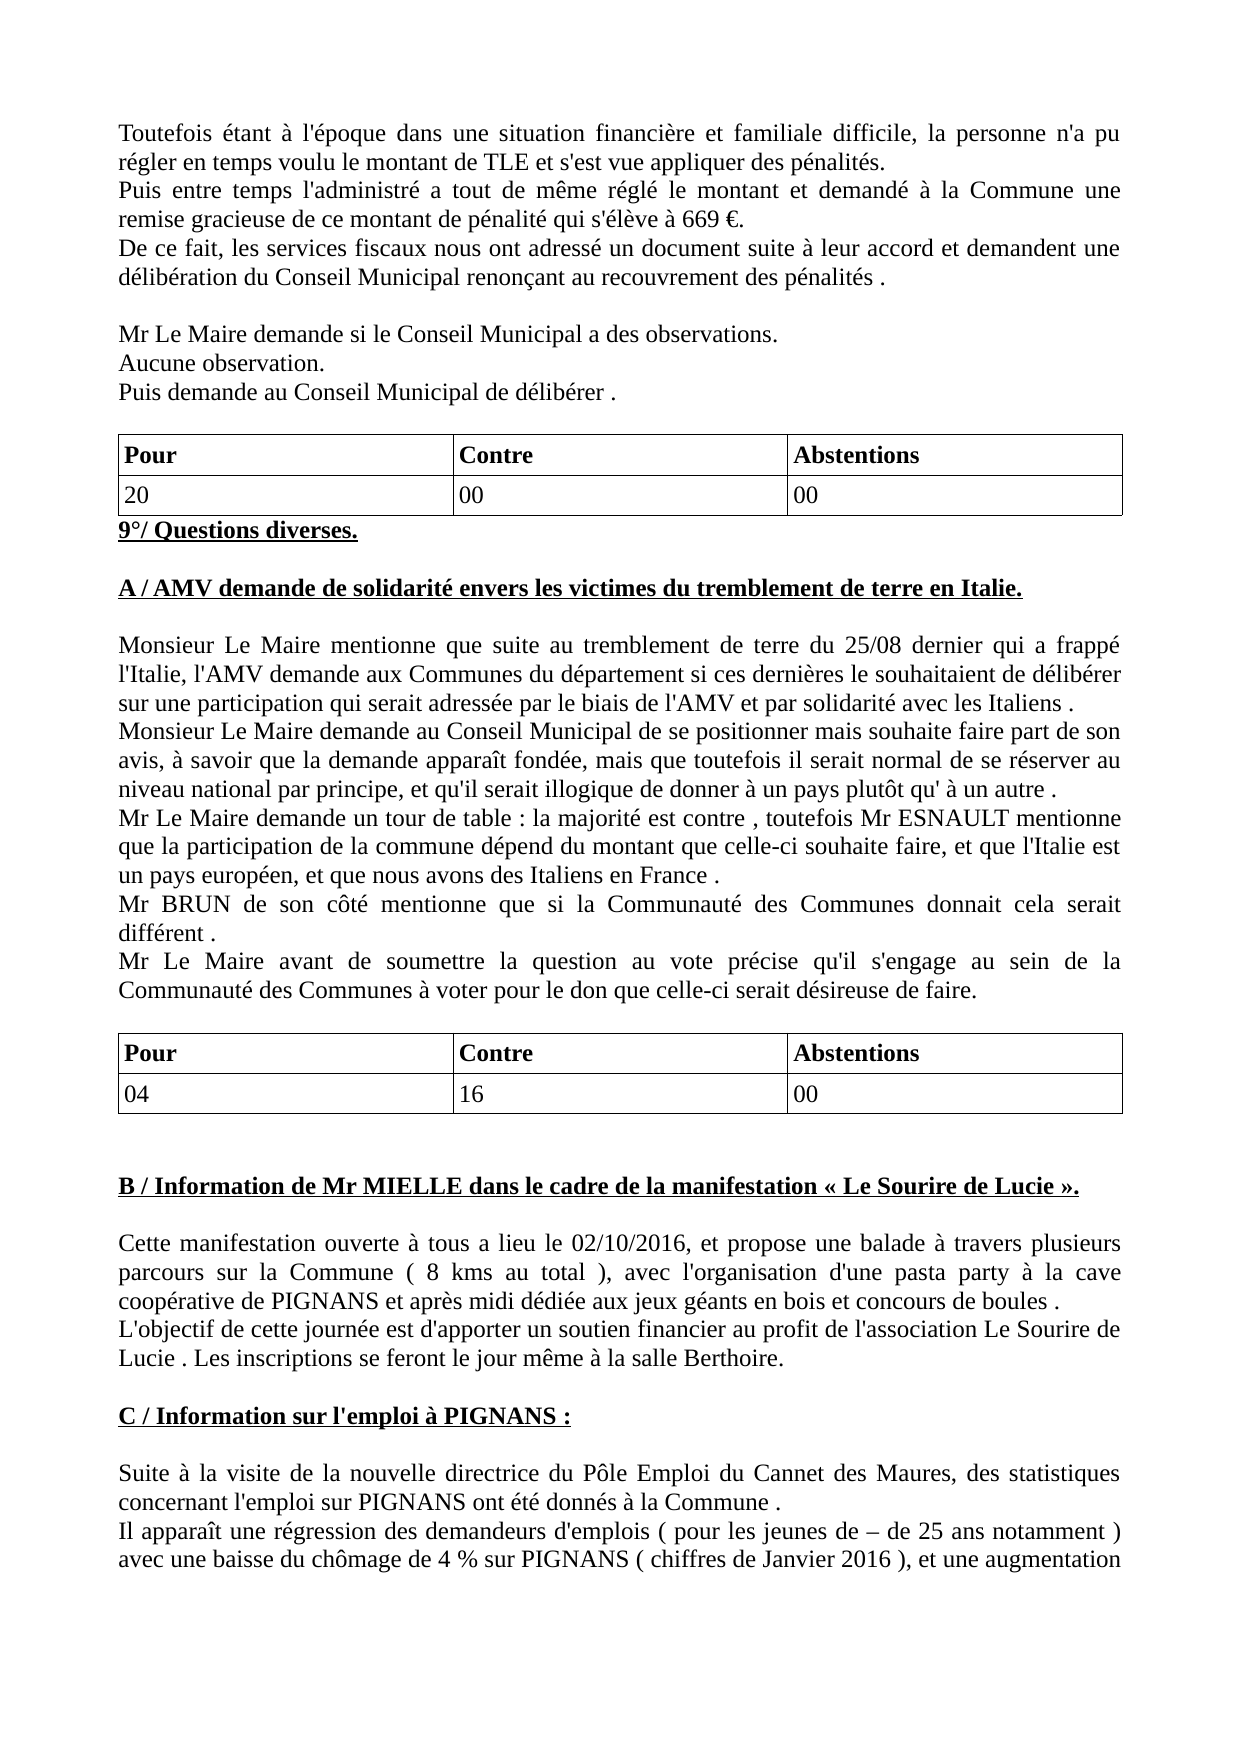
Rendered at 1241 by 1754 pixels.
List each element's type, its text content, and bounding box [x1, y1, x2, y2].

text 9°/ Questions diverses. [118, 516, 1122, 544]
text Aucune observation. [118, 348, 1122, 377]
text Mr Le Maire demande si le Conseil Municipal a des observations. [118, 319, 1122, 348]
table_header Abstentions [788, 1034, 1122, 1073]
text Monsieur Le Maire mentionne que suite au tremblement de terre du 25/08 dernier qui a frappé l'Italie, l'AMV demande aux Communes du département si ces dernières le souhaitaient de délibérer sur une participation qui serait adressée par le biais de l'AMV et par solidarité avec les Italiens . [118, 630, 1122, 716]
table_header Pour [119, 435, 453, 475]
text Mr Le Maire avant de soumettre la question au vote précise qu'il s'engage au sein de la Communauté des Communes à voter pour le don que celle-ci serait désireuse de faire. [118, 946, 1122, 1004]
table_cell 00 [788, 1074, 1122, 1113]
text L'objectif de cette journée est d'apporter un soutien financier au profit de l'association Le Sourire de Lucie . Les inscriptions se feront le jour même à la salle Berthoire. [118, 1314, 1122, 1372]
text Suite à la visite de la nouvelle directrice du Pôle Emploi du Cannet des Maures, des statistiques concernant l'emploi sur PIGNANS ont été donnés à la Commune . [118, 1458, 1122, 1516]
table_header Pour [119, 1034, 453, 1073]
table_header Contre [454, 435, 787, 475]
table_cell 04 [119, 1074, 453, 1113]
text B / Information de Mr MIELLE dans le cadre de la manifestation « Le Sourire de Lucie ». [118, 1171, 1122, 1199]
table_header Abstentions [788, 435, 1122, 475]
text C / Information sur l'emploi à PIGNANS : [118, 1401, 1122, 1429]
table_cell 00 [788, 476, 1122, 515]
table_cell 00 [454, 476, 787, 515]
text Puis demande au Conseil Municipal de délibérer . [118, 377, 1122, 406]
text Puis entre temps l'administré a tout de même réglé le montant et demandé à la Commune une remise gracieuse de ce montant de pénalité qui s'élève à 669 €. [118, 176, 1122, 233]
table_cell 20 [119, 476, 453, 515]
table_cell 16 [454, 1074, 787, 1113]
text Mr Le Maire demande un tour de table : la majorité est contre , toutefois Mr ESNAULT mentionne que la participation de la commune dépend du montant que celle-ci souhaite faire, et que l'Italie est un pays européen, et que nous avons des Italiens en France . [118, 803, 1122, 889]
text Monsieur Le Maire demande au Conseil Municipal de se positionner mais souhaite faire part de son avis, à savoir que la demande apparaît fondée, mais que toutefois il serait normal de se réserver au niveau national par principe, et qu'il serait illogique de donner à un pays plutôt qu' à un autre . [118, 716, 1122, 803]
text De ce fait, les services fiscaux nous ont adressé un document suite à leur accord et demandent une délibération du Conseil Municipal renonçant au recouvrement des pénalités . [118, 233, 1122, 291]
text Cette manifestation ouverte à tous a lieu le 02/10/2016, et propose une balade à travers plusieurs parcours sur la Commune ( 8 kms au total ), avec l'organisation d'une pasta party à la cave coopérative de PIGNANS et après midi dédiée aux jeux géants en bois et concours de boules . [118, 1228, 1122, 1314]
table_header Contre [454, 1034, 787, 1073]
text Mr BRUN de son côté mentionne que si la Communauté des Communes donnait cela serait différent . [118, 889, 1122, 946]
text Il apparaît une régression des demandeurs d'emplois ( pour les jeunes de – de 25 ans notamment ) avec une baisse du chômage de 4 % sur PIGNANS ( chiffres de Janvier 2016 ), et une augmentation [118, 1516, 1122, 1573]
text A / AMV demande de solidarité envers les victimes du tremblement de terre en Italie. [118, 573, 1122, 601]
text Toutefois étant à l'époque dans une situation financière et familiale difficile, la personne n'a pu régler en temps voulu le montant de TLE et s'est vue appliquer des pénalités. [118, 118, 1122, 176]
